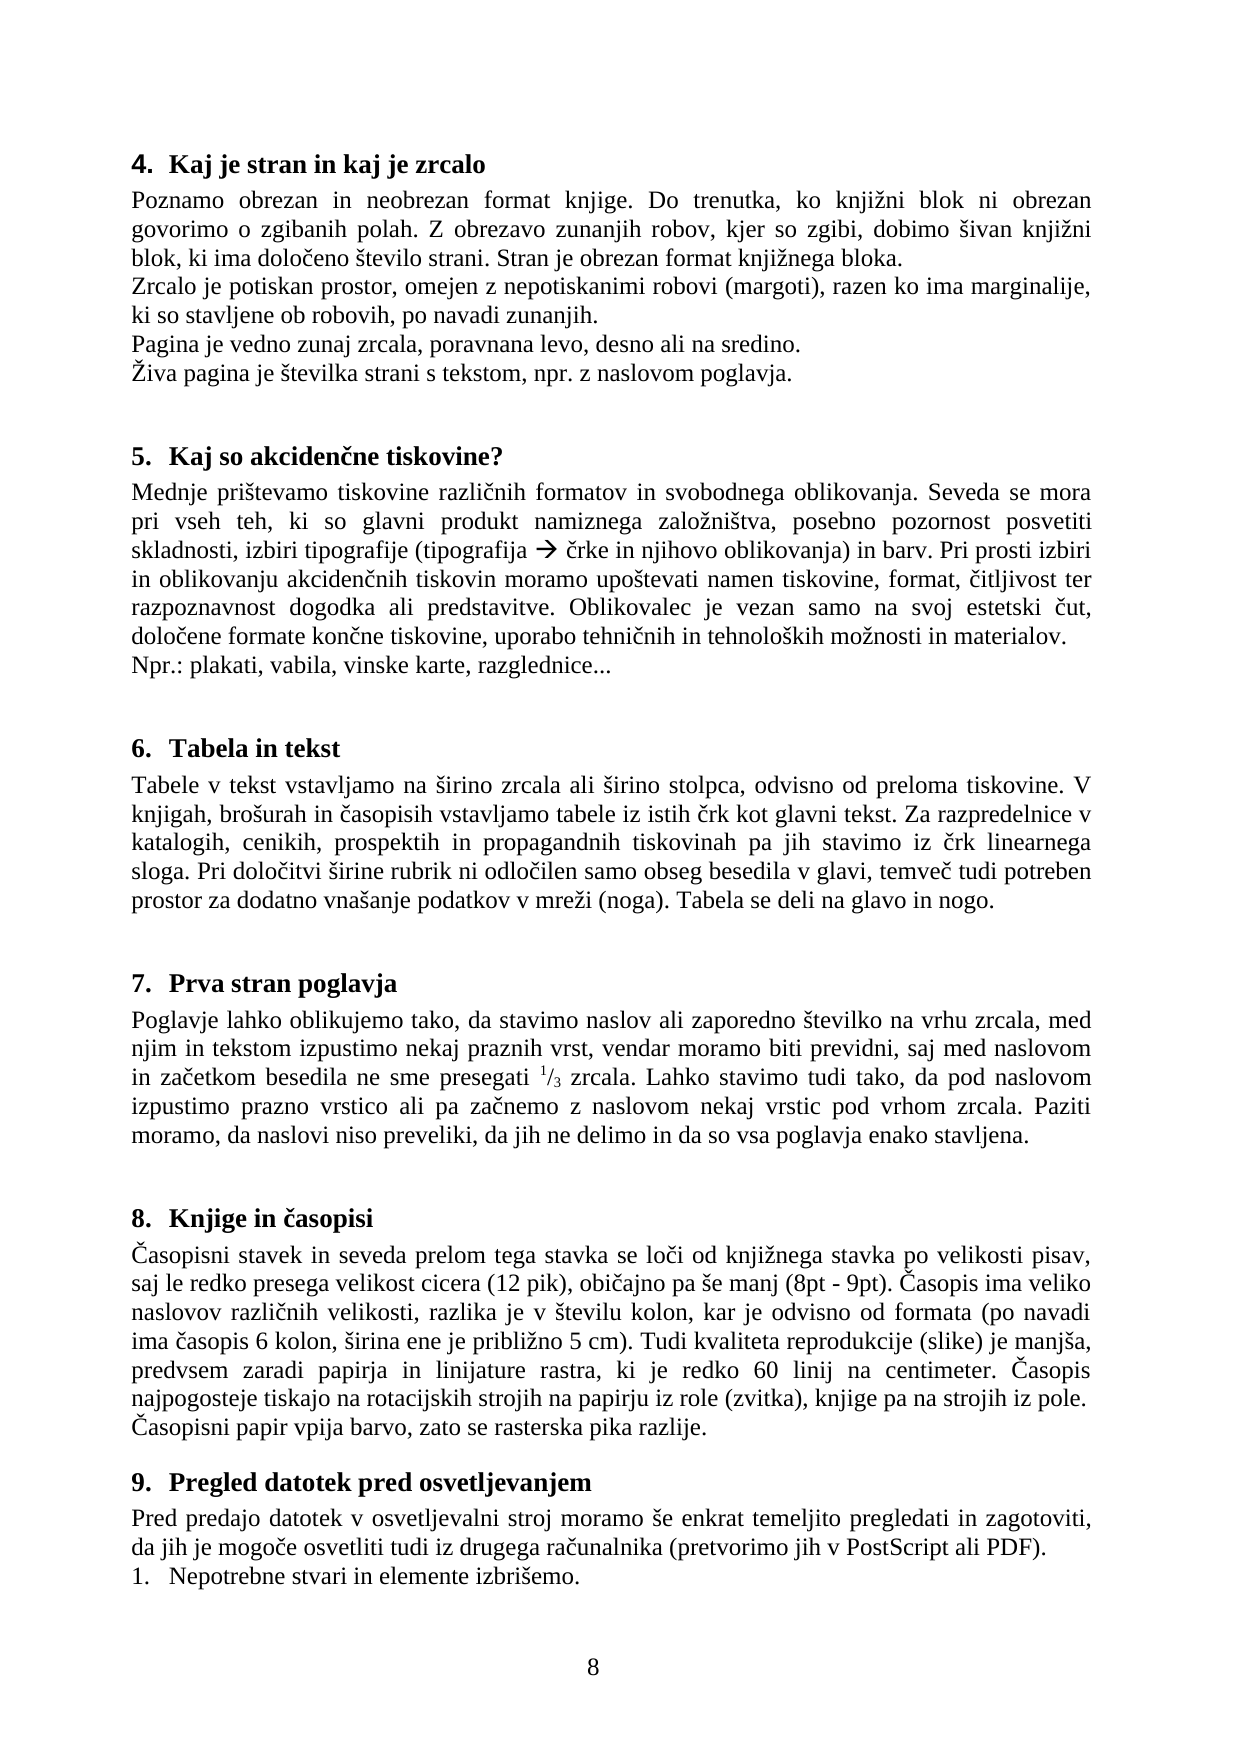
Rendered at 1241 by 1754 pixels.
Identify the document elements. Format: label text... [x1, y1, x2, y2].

subtitle Kaj je stran in kaj je zrcalo [131, 148, 1093, 179]
list Nepotrebne stvari in elemente izbrišemo. [131, 1561, 1093, 1589]
text Časopisni papir vpija barvo, zato se rasterska pika razlije. [131, 1412, 1093, 1441]
subtitle Knjige in časopisi [131, 1202, 1093, 1233]
text Tabele v tekst vstavljamo na širino zrcala ali širino stolpca, odvisno od preloma tiskovine. V knjigah, brošurah in časopisih vstavljamo tabele iz istih črk kot glavni tekst. Za razpredelnice v katalogih, cenikih, prospektih in propagandnih tiskovinah pa jih stavimo iz črk linearnega sloga. Pri določitvi širine rubrik ni odločilen samo obseg besedila v glavi, temveč tudi potreben prostor za dodatno vnašanje podatkov v mreži (noga). Tabela se deli na glavo in nogo. [131, 770, 1093, 914]
text Pred predajo datotek v osvetljevalni stroj moramo še enkrat temeljito pregledati in zagotoviti, da jih je mogoče osvetliti tudi iz drugega računalnika (pretvorimo jih v PostScript ali PDF). [131, 1503, 1093, 1561]
subtitle Kaj so akcidenčne tiskovine? [131, 440, 1093, 471]
subtitle Tabela in tekst [131, 732, 1093, 764]
text Časopisni stavek in seveda prelom tega stavka se loči od knjižnega stavka po velikosti pisav, saj le redko presega velikost cicera (12 pik), običajno pa še manj (8pt - 9pt). Časopis ima veliko naslovov različnih velikosti, razlika je v številu kolon, kar je odvisno od formata (po navadi ima časopis 6 kolon, širina ene je približno 5 cm). Tudi kvaliteta reprodukcije (slike) je manjša, predvsem zaradi papirja in linijature rastra, ki je redko 60 linij na centimeter. Časopis najpogosteje tiskajo na rotacijskih strojih na papirju iz role (zvitka), knjige pa na strojih iz pole. [131, 1240, 1093, 1412]
subtitle Pregled datotek pred osvetljevanjem [131, 1466, 1093, 1497]
text Npr.: plakati, vabila, vinske karte, razglednice... [131, 650, 1093, 679]
text Pagina je vedno zunaj zrcala, poravnana levo, desno ali na sredino. [131, 329, 1093, 358]
text Zrcalo je potiskan prostor, omejen z nepotiskanimi robovi (margoti), razen ko ima marginalije, ki so stavljene ob robovih, po navadi zunanjih. [131, 271, 1093, 329]
text Poglavje lahko oblikujemo tako, da stavimo naslov ali zaporedno številko na vrhu zrcala, med njim in tekstom izpustimo nekaj praznih vrst, vendar moramo biti previdni, saj med naslovom in začetkom besedila ne sme presegati 1/3 zrcala. Lahko stavimo tudi tako, da pod naslovom izpustimo prazno vrstico ali pa začnemo z naslovom nekaj vrstic pod vrhom zrcala. Paziti moramo, da naslovi niso preveliki, da jih ne delimo in da so vsa poglavja enako stavljena. [131, 1005, 1093, 1148]
text Poznamo obrezan in neobrezan format knjige. Do trenutka, ko knjižni blok ni obrezan govorimo o zgibanih polah. Z obrezavo zunanjih robov, kjer so zgibi, dobimo šivan knjižni blok, ki ima določeno število strani. Stran je obrezan format knjižnega bloka. [131, 185, 1093, 271]
subtitle Prva stran poglavja [131, 967, 1093, 998]
text Mednje prištevamo tiskovine različnih formatov in svobodnega oblikovanja. Seveda se mora pri vseh teh, ki so glavni produkt namiznega založništva, posebno pozornost posvetiti skladnosti, izbiri tipografije (tipografija  črke in njihovo oblikovanja) in barv. Pri prosti izbiri in oblikovanju akcidenčnih tiskovin moramo upoštevati namen tiskovine, format, čitljivost ter razpoznavnost dogodka ali predstavitve. Oblikovalec je vezan samo na svoj estetski čut, določene formate končne tiskovine, uporabo tehničnih in tehnoloških možnosti in materialov. [131, 477, 1093, 650]
text Živa pagina je številka strani s tekstom, npr. z naslovom poglavja. [131, 358, 1093, 386]
